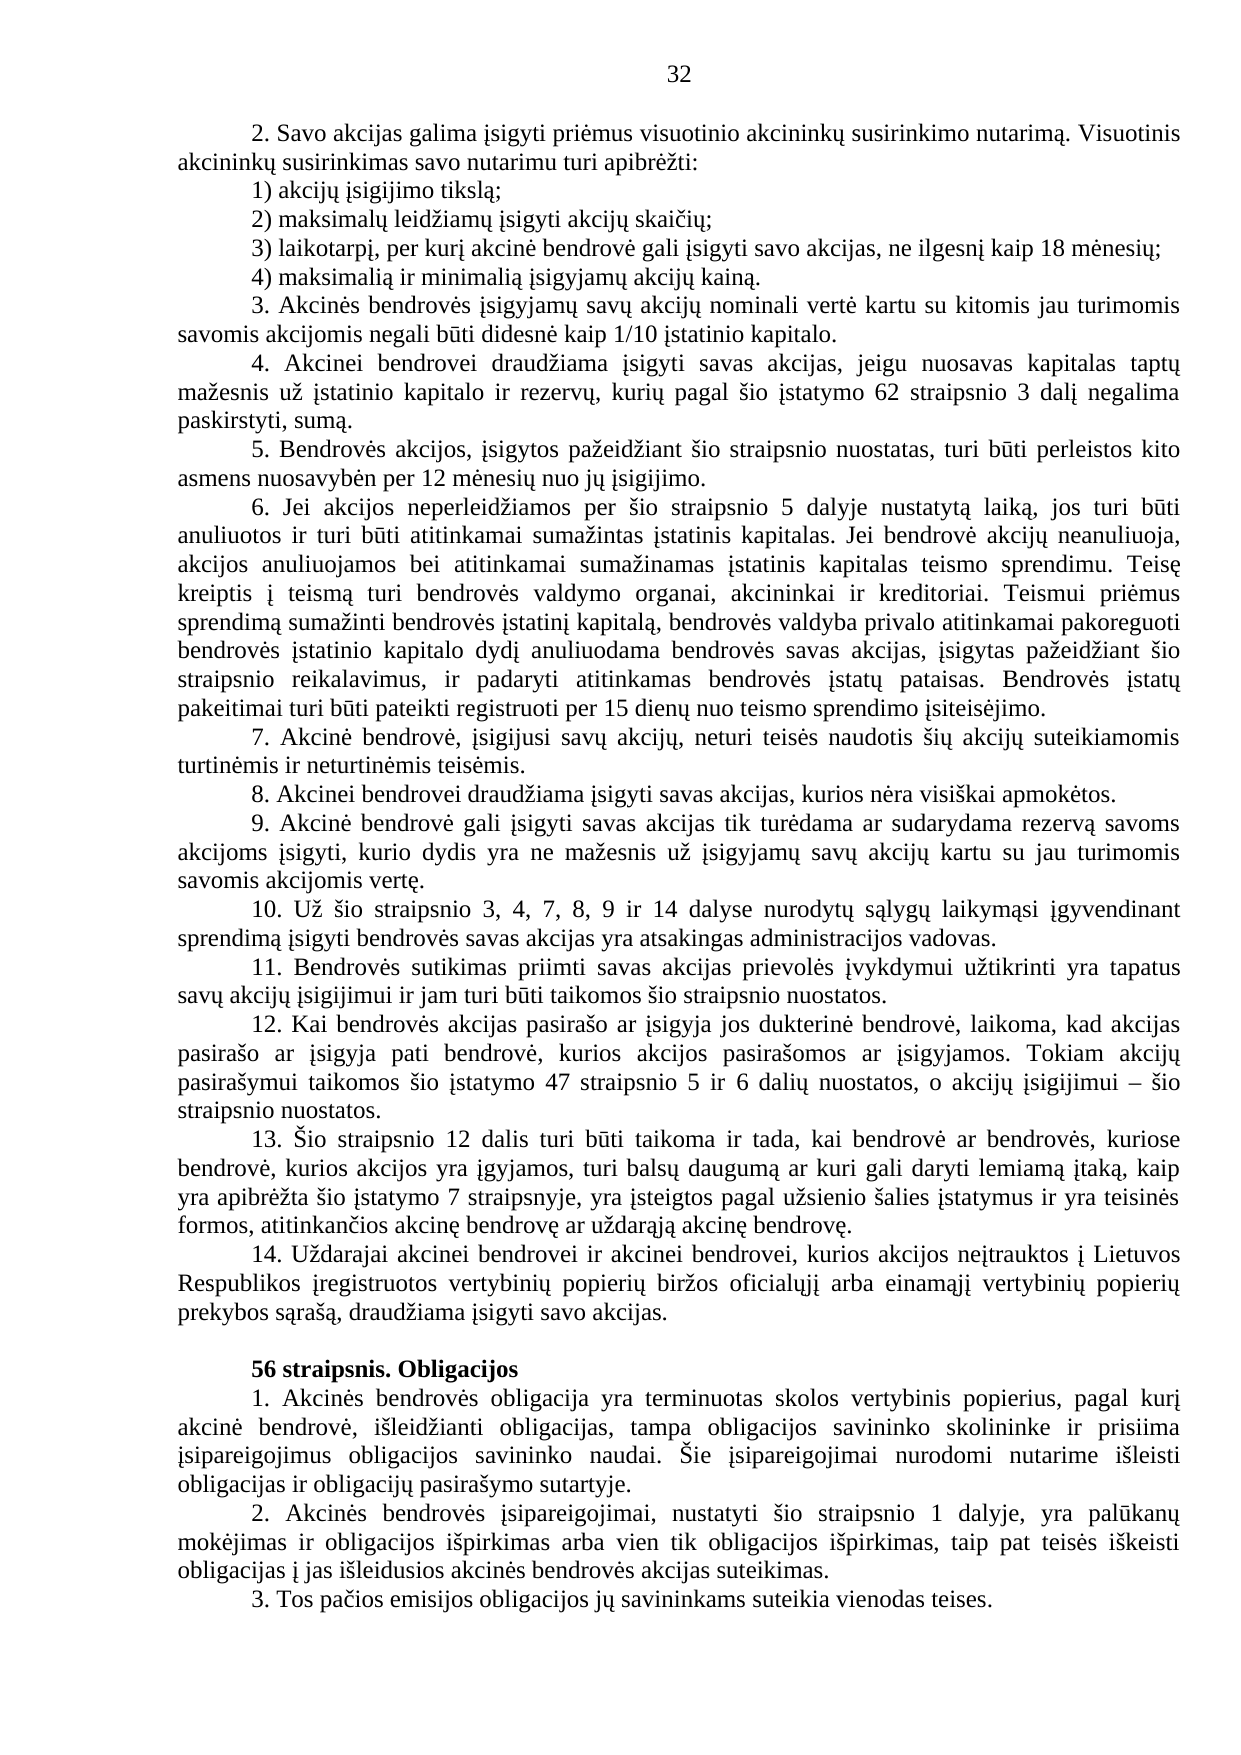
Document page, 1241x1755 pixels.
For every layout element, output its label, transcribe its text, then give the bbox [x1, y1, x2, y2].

text 2) maksimalų leidžiamų įsigyti akcijų skaičių; [177, 204, 1181, 233]
text 4. Akcinei bendrovei draudžiama įsigyti savas akcijas, jeigu nuosavas kapitalas taptų mažesnis už įstatinio kapitalo ir rezervų, kurių pagal šio įstatymo 62 straipsnio 3 dalį negalima paskirstyti, sumą. [177, 348, 1181, 434]
text 11. Bendrovės sutikimas priimti savas akcijas prievolės įvykdymui užtikrinti yra tapatus savų akcijų įsigijimui ir jam turi būti taikomos šio straipsnio nuostatos. [177, 952, 1181, 1009]
text 9. Akcinė bendrovė gali įsigyti savas akcijas tik turėdama ar sudarydama rezervą savoms akcijoms įsigyti, kurio dydis yra ne mažesnis už įsigyjamų savų akcijų kartu su jau turimomis savomis akcijomis vertę. [177, 808, 1181, 894]
text 3) laikotarpį, per kurį akcinė bendrovė gali įsigyti savo akcijas, ne ilgesnį kaip 18 mėnesių; [177, 233, 1181, 262]
text 7. Akcinė bendrovė, įsigijusi savų akcijų, neturi teisės naudotis šių akcijų suteikiamomis turtinėmis ir neturtinėmis teisėmis. [177, 722, 1181, 779]
text 2. Savo akcijas galima įsigyti priėmus visuotinio akcininkų susirinkimo nutarimą. Visuotinis akcininkų susirinkimas savo nutarimu turi apibrėžti: [177, 118, 1181, 176]
text 13. Šio straipsnio 12 dalis turi būti taikoma ir tada, kai bendrovė ar bendrovės, kuriose bendrovė, kurios akcijos yra įgyjamos, turi balsų daugumą ar kuri gali daryti lemiamą įtaką, kaip yra apibrėžta šio įstatymo 7 straipsnyje, yra įsteigtos pagal užsienio šalies įstatymus ir yra teisinės formos, atitinkančios akcinę bendrovę ar uždarąją akcinę bendrovę. [177, 1124, 1181, 1239]
text 14. Uždarajai akcinei bendrovei ir akcinei bendrovei, kurios akcijos neįtrauktos į Lietuvos Respublikos įregistruotos vertybinių popierių biržos oficialųjį arba einamąjį vertybinių popierių prekybos sąrašą, draudžiama įsigyti savo akcijas. [177, 1239, 1181, 1326]
text 3. Tos pačios emisijos obligacijos jų savininkams suteikia vienodas teises. [177, 1584, 1181, 1613]
text 4) maksimalią ir minimalią įsigyjamų akcijų kainą. [177, 262, 1181, 291]
text 12. Kai bendrovės akcijas pasirašo ar įsigyja jos dukterinė bendrovė, laikoma, kad akcijas pasirašo ar įsigyja pati bendrovė, kurios akcijos pasirašomos ar įsigyjamos. Tokiam akcijų pasirašymui taikomos šio įstatymo 47 straipsnio 5 ir 6 dalių nuostatos, o akcijų įsigijimui – šio straipsnio nuostatos. [177, 1009, 1181, 1124]
text 5. Bendrovės akcijos, įsigytos pažeidžiant šio straipsnio nuostatas, turi būti perleistos kito asmens nuosavybėn per 12 mėnesių nuo jų įsigijimo. [177, 434, 1181, 492]
text 1. Akcinės bendrovės obligacija yra terminuotas skolos vertybinis popierius, pagal kurį akcinė bendrovė, išleidžianti obligacijas, tampa obligacijos savininko skolininke ir prisiima įsipareigojimus obligacijos savininko naudai. Šie įsipareigojimai nurodomi nutarime išleisti obligacijas ir obligacijų pasirašymo sutartyje. [177, 1383, 1181, 1498]
text 10. Už šio straipsnio 3, 4, 7, 8, 9 ir 14 dalyse nurodytų sąlygų laikymąsi įgyvendinant sprendimą įsigyti bendrovės savas akcijas yra atsakingas administracijos vadovas. [177, 894, 1181, 952]
text 8. Akcinei bendrovei draudžiama įsigyti savas akcijas, kurios nėra visiškai apmokėtos. [177, 779, 1181, 808]
text 3. Akcinės bendrovės įsigyjamų savų akcijų nominali vertė kartu su kitomis jau turimomis savomis akcijomis negali būti didesnė kaip 1/10 įstatinio kapitalo. [177, 291, 1181, 348]
text 6. Jei akcijos neperleidžiamos per šio straipsnio 5 dalyje nustatytą laiką, jos turi būti anuliuotos ir turi būti atitinkamai sumažintas įstatinis kapitalas. Jei bendrovė akcijų neanuliuoja, akcijos anuliuojamos bei atitinkamai sumažinamas įstatinis kapitalas teismo sprendimu. Teisę kreiptis į teismą turi bendrovės valdymo organai, akcininkai ir kreditoriai. Teismui priėmus sprendimą sumažinti bendrovės įstatinį kapitalą, bendrovės valdyba privalo atitinkamai pakoreguoti bendrovės įstatinio kapitalo dydį anuliuodama bendrovės savas akcijas, įsigytas pažeidžiant šio straipsnio reikalavimus, ir padaryti atitinkamas bendrovės įstatų pataisas. Bendrovės įstatų pakeitimai turi būti pateikti registruoti per 15 dienų nuo teismo sprendimo įsiteisėjimo. [177, 492, 1181, 722]
text 2. Akcinės bendrovės įsipareigojimai, nustatyti šio straipsnio 1 dalyje, yra palūkanų mokėjimas ir obligacijos išpirkimas arba vien tik obligacijos išpirkimas, taip pat teisės iškeisti obligacijas į jas išleidusios akcinės bendrovės akcijas suteikimas. [177, 1498, 1181, 1584]
text 56 straipsnis. Obligacijos [177, 1354, 1181, 1383]
text 1) akcijų įsigijimo tikslą; [177, 176, 1181, 204]
